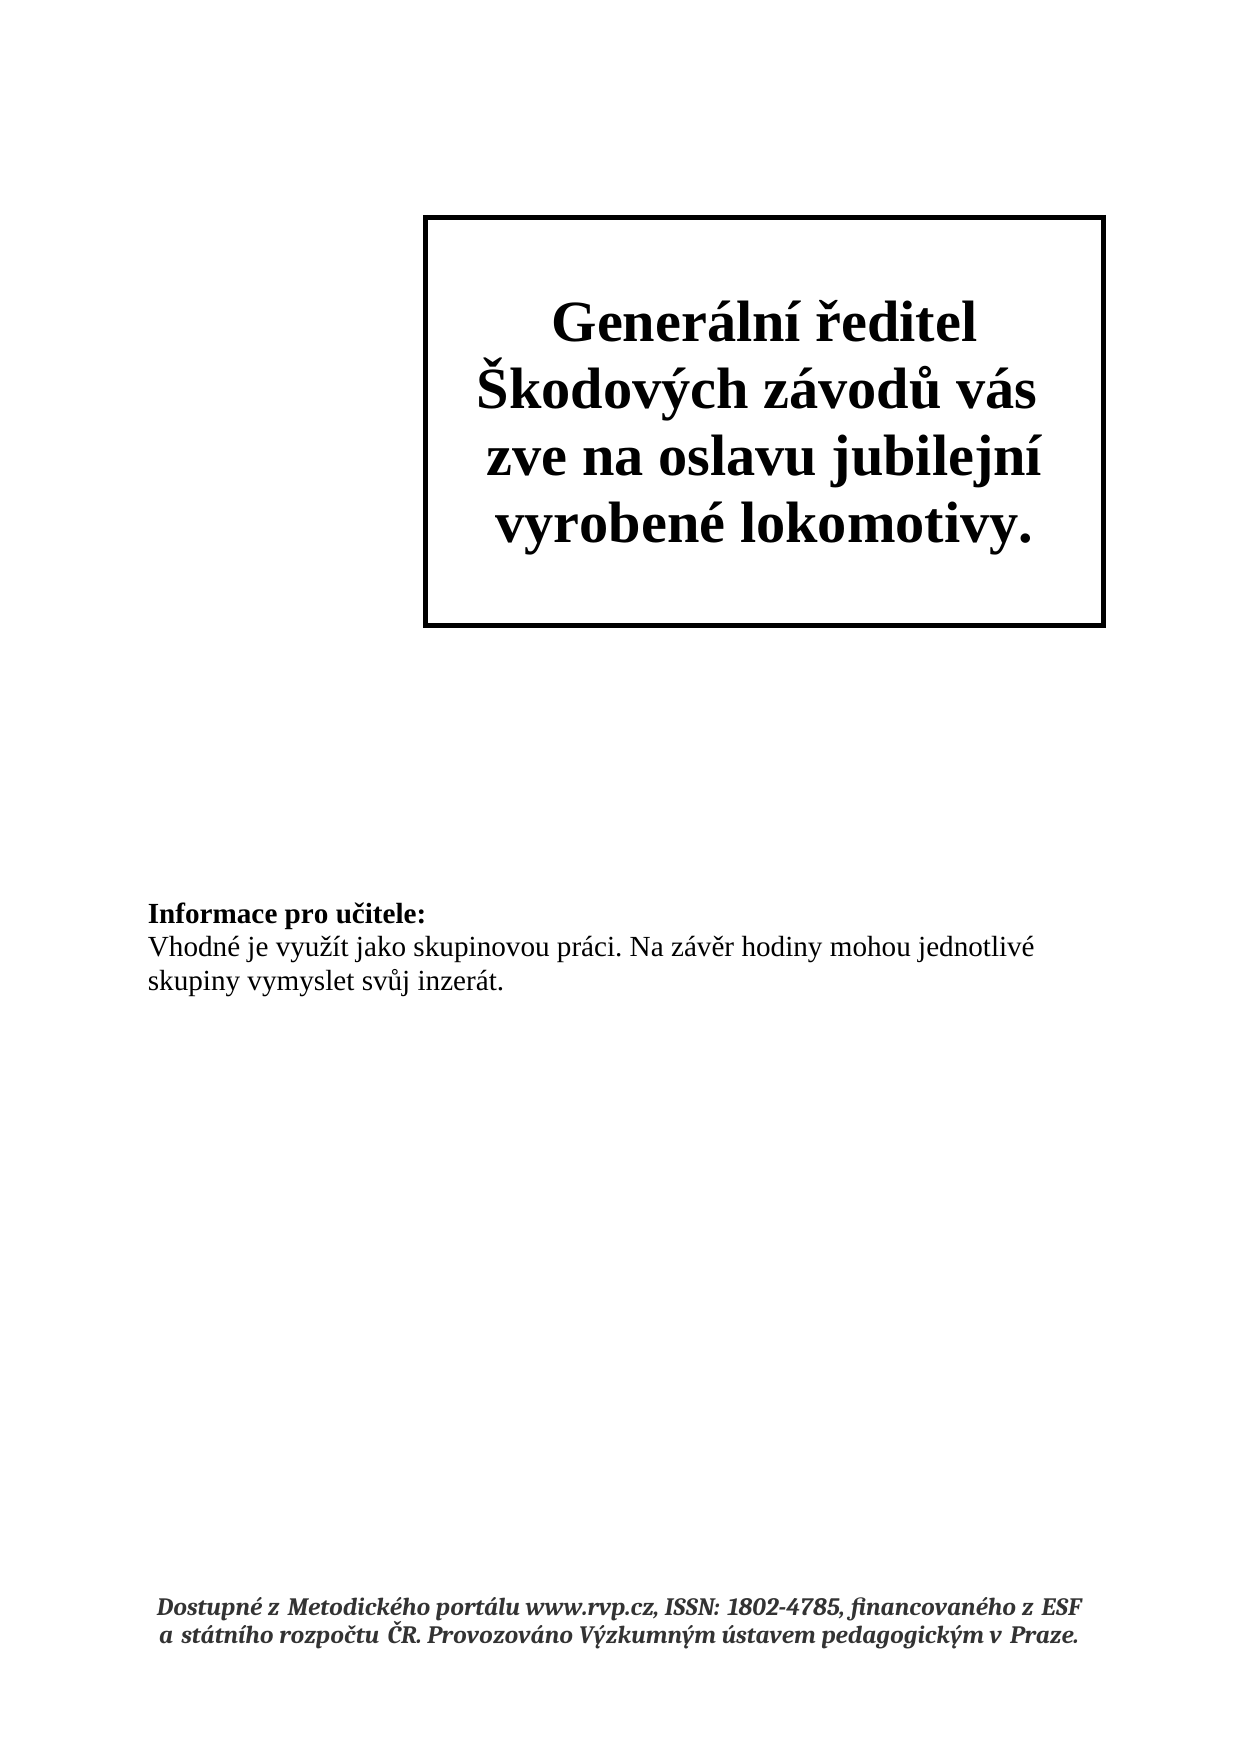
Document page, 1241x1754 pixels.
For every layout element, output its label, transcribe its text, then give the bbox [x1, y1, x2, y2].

text Vhodné je využít jako skupinovou práci. Na závěr hodiny mohou jednotlivé skupiny vymyslet svůj inzerát. [148, 929, 1092, 997]
table_header Generální ředitel Škodových závodů vás zve na oslavu jubilejní vyrobené lokomotivy. [428, 220, 1101, 622]
text Informace pro učitele: [148, 896, 1092, 929]
